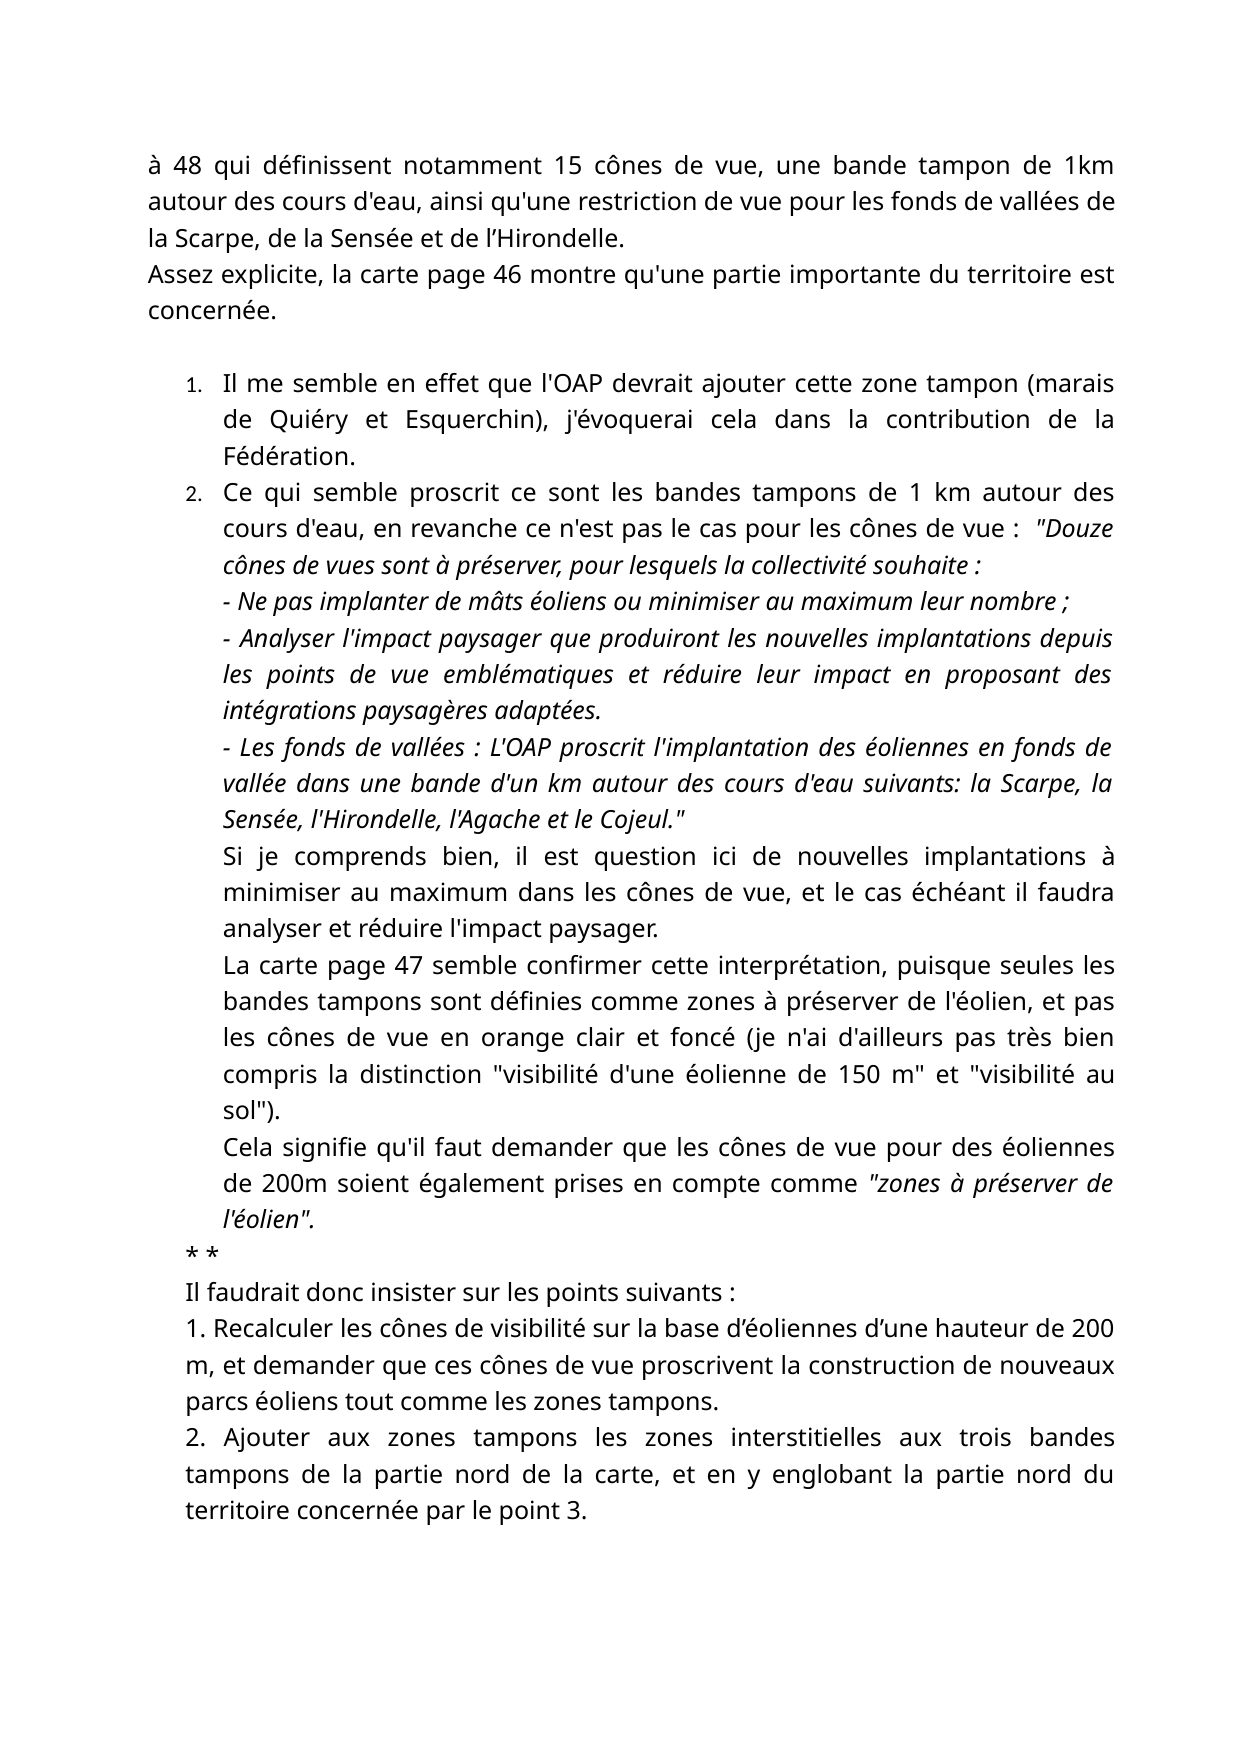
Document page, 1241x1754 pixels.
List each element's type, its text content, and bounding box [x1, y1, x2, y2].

text * * [185, 1238, 1116, 1272]
list Ce qui semble proscrit ce sont les bandes tampons de 1 km autour des cours d'eau, en revanche ce n'est pas le cas pour les cônes de vue : "Douze cônes de vues sont à préserver, pour lesquels la collectivité souhaite : [185, 475, 1116, 582]
text à 48 qui définissent notamment 15 cônes de vue, une bande tampon de 1km autour des cours d'eau, ainsi qu'une restriction de vue pour les fonds de vallées de la Scarpe, de la Sensée et de l’Hirondelle. [148, 148, 1116, 254]
list Si je comprends bien, il est question ici de nouvelles implantations à minimiser au maximum dans les cônes de vue, et le cas échéant il faudra analyser et réduire l'impact paysager. [185, 838, 1116, 945]
list La carte page 47 semble confirmer cette interprétation, puisque seules les bandes tampons sont définies comme zones à préserver de l'éolien, et pas les cônes de vue en orange clair et foncé (je n'ai d'ailleurs pas très bien compris la distinction "visibilité d'une éolienne de 150 m" et "visibilité au sol"). [185, 947, 1116, 1127]
list Il me semble en effet que l'OAP devrait ajouter cette zone tampon (marais de Quiéry et Esquerchin), j'évoquerai cela dans la contribution de la Fédération. [185, 366, 1116, 472]
text Il faudrait donc insister sur les points suivants : [185, 1274, 1116, 1309]
text 2. Ajouter aux zones tampons les zones interstitielles aux trois bandes tampons de la partie nord de la carte, et en y englobant la partie nord du territoire concernée par le point 3. [185, 1420, 1116, 1527]
list - Analyser l'impact paysager que produiront les nouvelles implantations depuis les points de vue emblématiques et réduire leur impact en proposant des intégrations paysagères adaptées. [185, 620, 1116, 727]
text Assez explicite, la carte page 46 montre qu'une partie importante du territoire est concernée. [148, 257, 1116, 327]
text 1. Recalculer les cônes de visibilité sur la base d’éoliennes d’une hauteur de 200 m, et demander que ces cônes de vue proscrivent la construction de nouveaux parcs éoliens tout comme les zones tampons. [185, 1311, 1116, 1418]
list Cela signifie qu'il faut demander que les cônes de vue pour des éoliennes de 200m soient également prises en compte comme "zones à préserver de l'éolien". [185, 1129, 1116, 1236]
list - Les fonds de vallées : L'OAP proscrit l'implantation des éoliennes en fonds de vallée dans une bande d'un km autour des cours d'eau suivants: la Scarpe, la Sensée, l'Hirondelle, l'Agache et le Cojeul." [185, 729, 1116, 836]
list - Ne pas implanter de mâts éoliens ou minimiser au maximum leur nombre ; [185, 584, 1116, 618]
